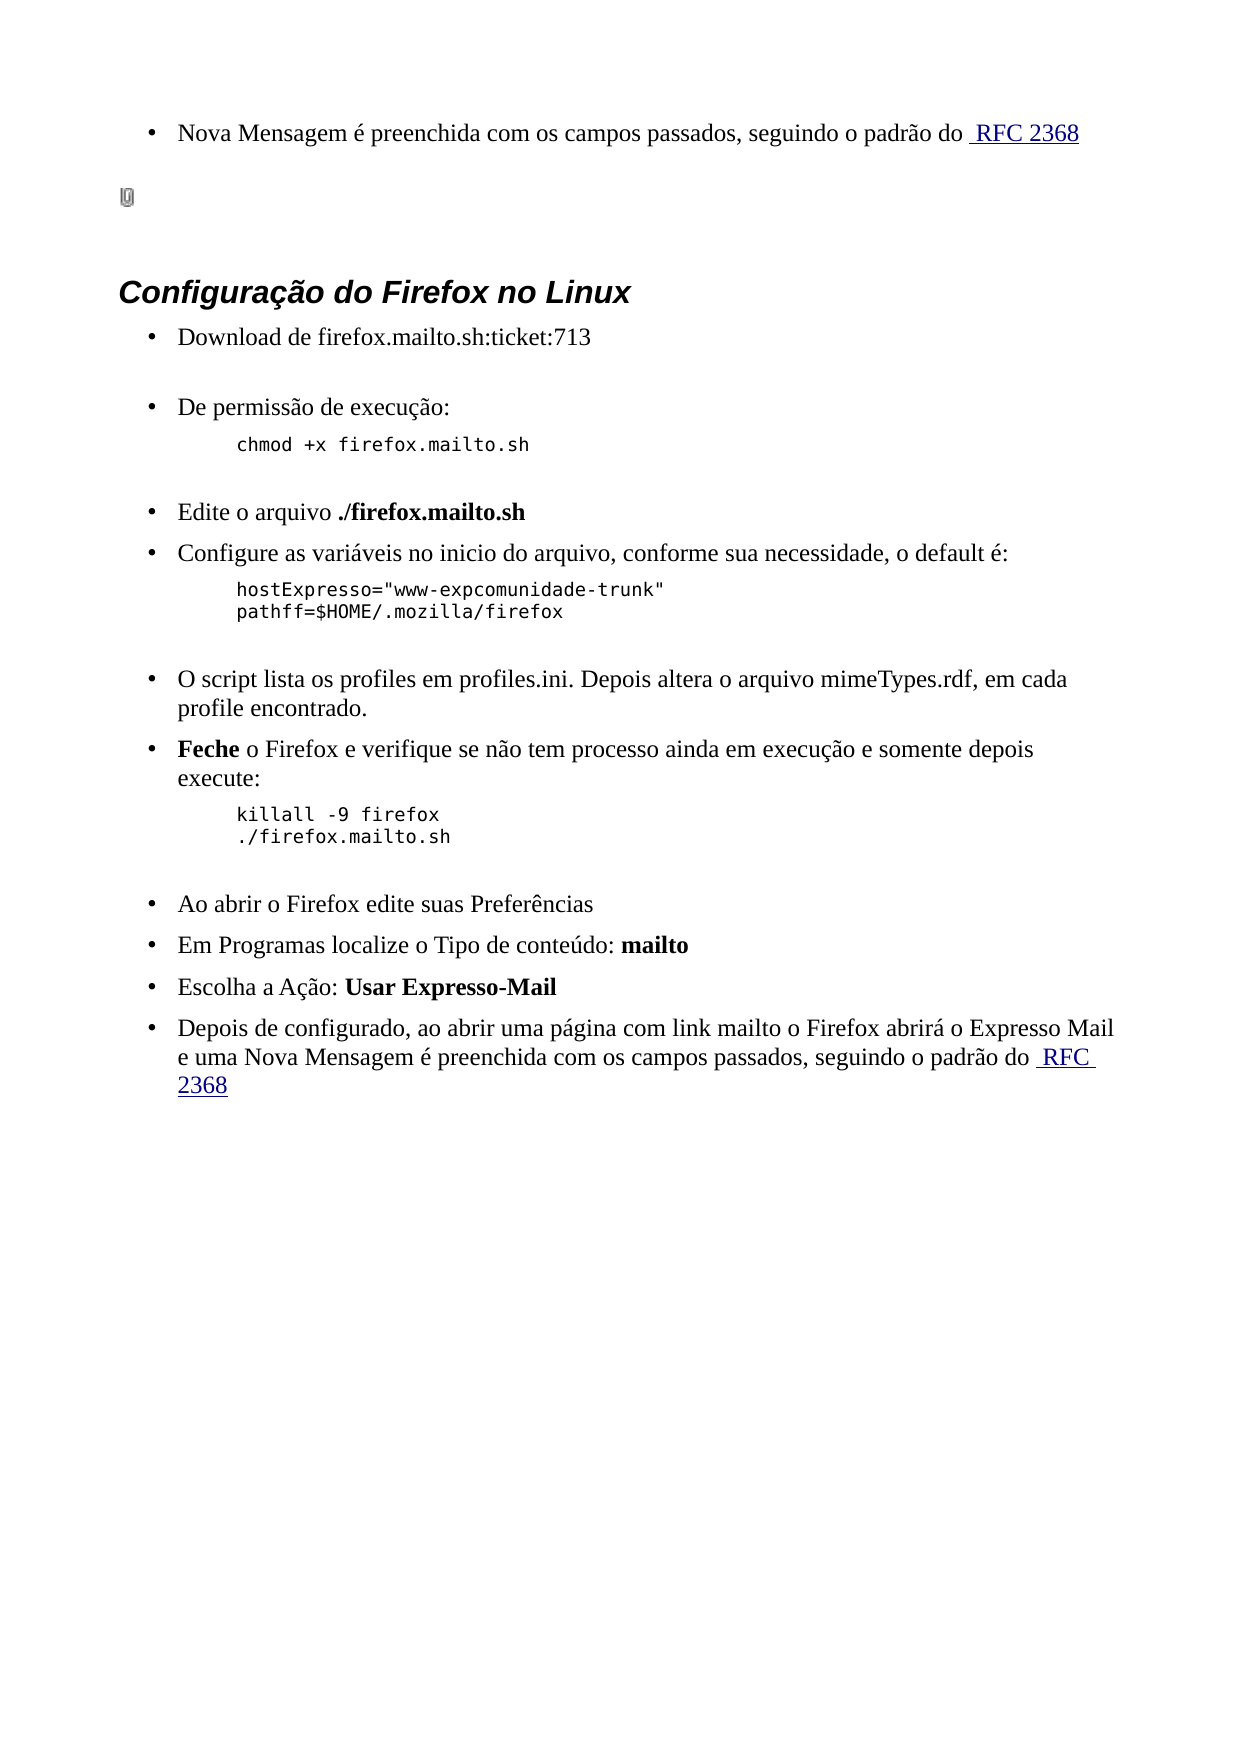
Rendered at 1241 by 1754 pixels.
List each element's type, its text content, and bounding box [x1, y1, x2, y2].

list Download de firefox.mailto.sh:ticket:713 [148, 322, 1122, 380]
list O script lista os profiles em profiles.ini. Depois altera o arquivo mimeTypes.rdf, em cada profile encontrado. [148, 664, 1122, 722]
list chmod +x firefox.mailto.sh [207, 434, 1063, 456]
list De permissão de execução: [148, 392, 1122, 421]
list Edite o arquivo ./firefox.mailto.sh [148, 497, 1122, 526]
list Escolha a Ação: Usar Expresso-Mail [148, 972, 1122, 1001]
list Configure as variáveis no inicio do arquivo, conforme sua necessidade, o default é: [148, 538, 1122, 567]
list killall -9 firefox ./firefox.mailto.sh [207, 804, 1063, 848]
list Depois de configurado, ao abrir uma página com link mailto o Firefox abrirá o Expresso Mail e uma Nova Mensagem é preenchida com os campos passados, seguindo o padrão do RFC 2368 [148, 1013, 1122, 1128]
list Ao abrir o Firefox edite suas Preferências [148, 889, 1122, 918]
subtitle Configuração do Firefox no Linux [118, 273, 1122, 310]
list Feche o Firefox e verifique se não tem processo ainda em execução e somente depois execute: [148, 734, 1122, 792]
list Nova Mensagem é preenchida com os campos passados, seguindo o padrão do RFC 2368 [148, 118, 1122, 176]
list hostExpresso="www-expcomunidade-trunk" pathff=$HOME/.mozilla/firefox [207, 579, 1063, 623]
list Em Programas localize o Tipo de conteúdo: mailto [148, 931, 1122, 959]
